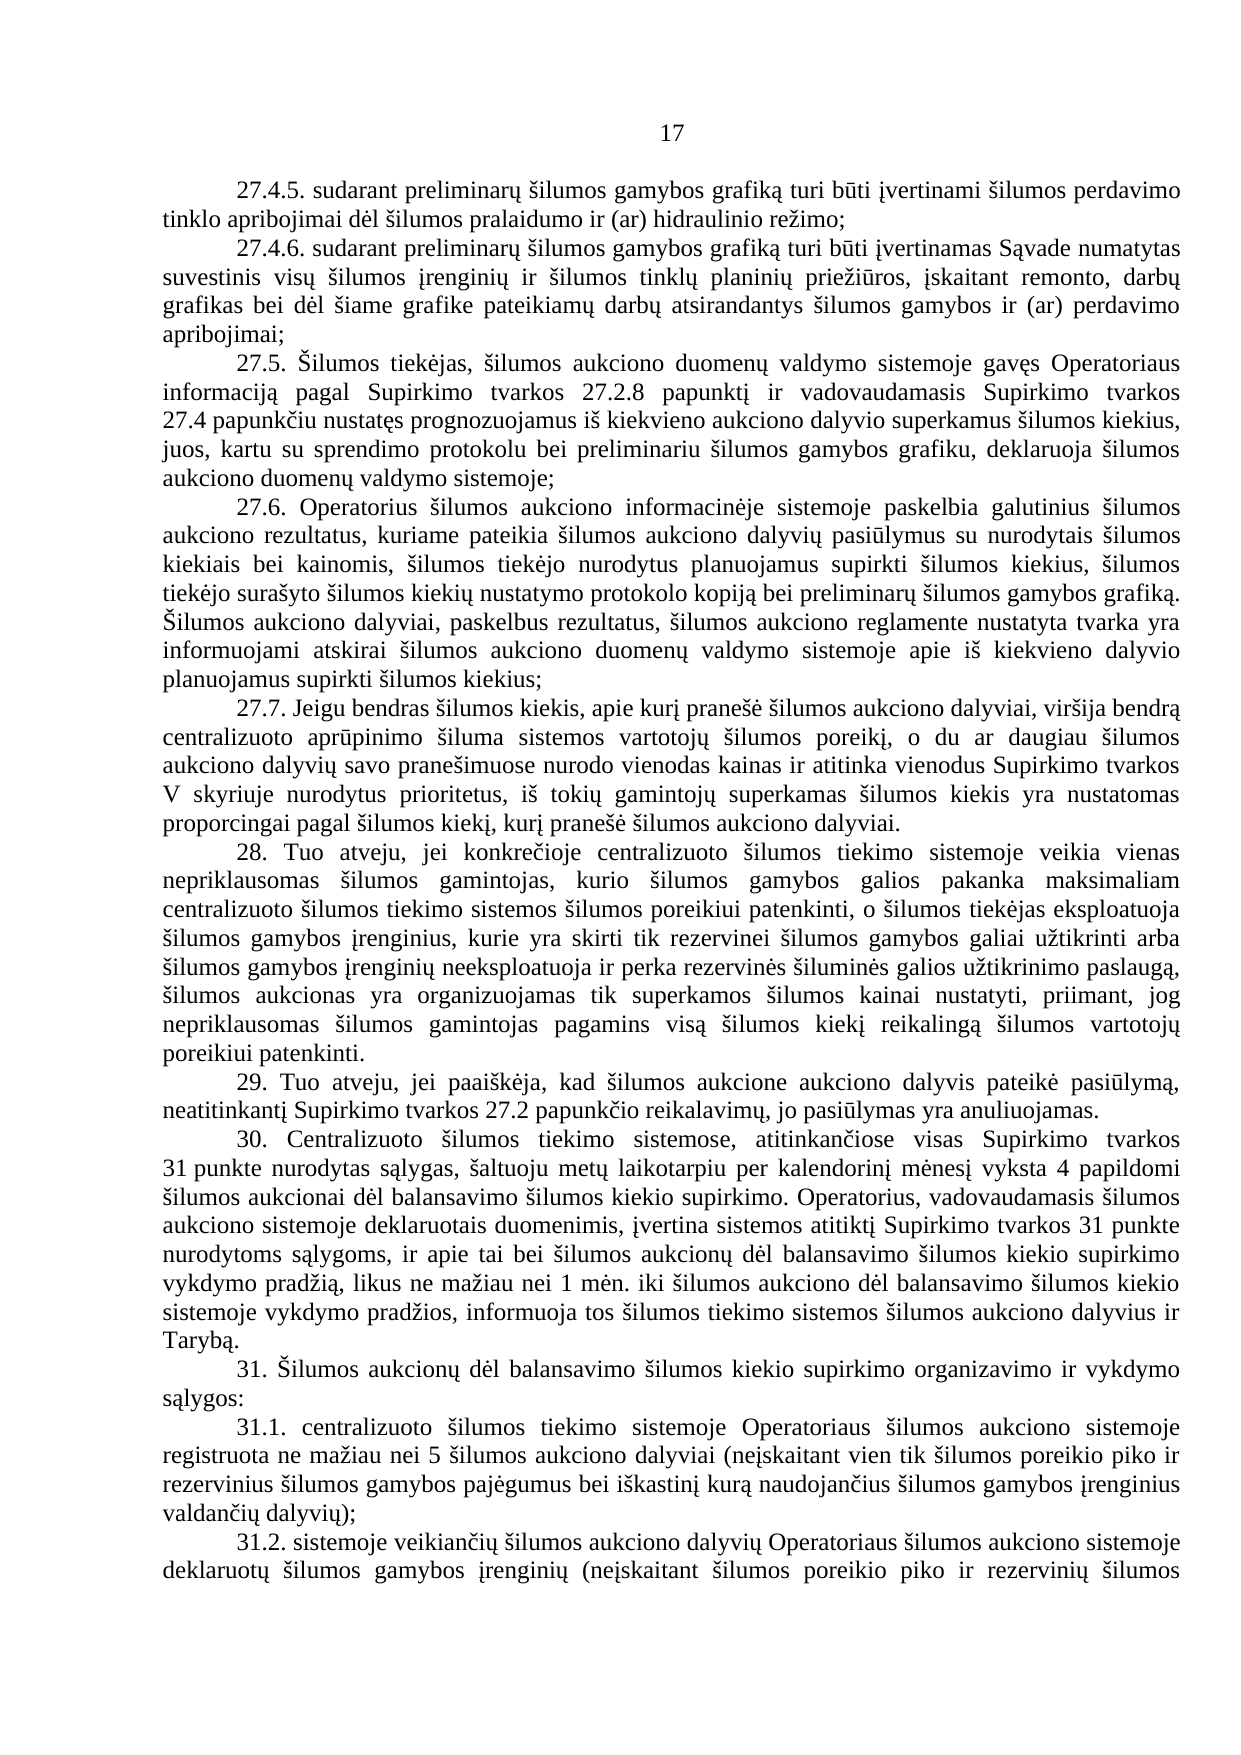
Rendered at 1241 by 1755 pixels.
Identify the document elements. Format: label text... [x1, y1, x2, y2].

text 30. Centralizuoto šilumos tiekimo sistemose, atitinkančiose visas Supirkimo tvarkos 31 punkte nurodytas sąlygas, šaltuoju metų laikotarpiu per kalendorinį mėnesį vyksta 4 papildomi šilumos aukcionai dėl balansavimo šilumos kiekio supirkimo. Operatorius, vadovaudamasis šilumos aukciono sistemoje deklaruotais duomenimis, įvertina sistemos atitiktį Supirkimo tvarkos 31 punkte nurodytoms sąlygoms, ir apie tai bei šilumos aukcionų dėl balansavimo šilumos kiekio supirkimo vykdymo pradžią, likus ne mažiau nei 1 mėn. iki šilumos aukciono dėl balansavimo šilumos kiekio sistemoje vykdymo pradžios, informuoja tos šilumos tiekimo sistemos šilumos aukciono dalyvius ir Tarybą. [162, 1124, 1181, 1354]
text 28. Tuo atveju, jei konkrečioje centralizuoto šilumos tiekimo sistemoje veikia vienas nepriklausomas šilumos gamintojas, kurio šilumos gamybos galios pakanka maksimaliam centralizuoto šilumos tiekimo sistemos šilumos poreikiui patenkinti, o šilumos tiekėjas eksploatuoja šilumos gamybos įrenginius, kurie yra skirti tik rezervinei šilumos gamybos galiai užtikrinti arba šilumos gamybos įrenginių neeksploatuoja ir perka rezervinės šiluminės galios užtikrinimo paslaugą, šilumos aukcionas yra organizuojamas tik superkamos šilumos kainai nustatyti, priimant, jog nepriklausomas šilumos gamintojas pagamins visą šilumos kiekį reikalingą šilumos vartotojų poreikiui patenkinti. [162, 837, 1181, 1067]
text 31. Šilumos aukcionų dėl balansavimo šilumos kiekio supirkimo organizavimo ir vykdymo sąlygos: [162, 1354, 1181, 1412]
text 31.2. sistemoje veikiančių šilumos aukciono dalyvių Operatoriaus šilumos aukciono sistemoje deklaruotų šilumos gamybos įrenginių (neįskaitant šilumos poreikio piko ir rezervinių šilumos [162, 1527, 1181, 1584]
text 27.4.5. sudarant preliminarų šilumos gamybos grafiką turi būti įvertinami šilumos perdavimo tinklo apribojimai dėl šilumos pralaidumo ir (ar) hidraulinio režimo; [162, 176, 1181, 233]
text 29. Tuo atveju, jei paaiškėja, kad šilumos aukcione aukciono dalyvis pateikė pasiūlymą, neatitinkantį Supirkimo tvarkos 27.2 papunkčio reikalavimų, jo pasiūlymas yra anuliuojamas. [162, 1067, 1181, 1124]
text 31.1. centralizuoto šilumos tiekimo sistemoje Operatoriaus šilumos aukciono sistemoje registruota ne mažiau nei 5 šilumos aukciono dalyviai (neįskaitant vien tik šilumos poreikio piko ir rezervinius šilumos gamybos pajėgumus bei iškastinį kurą naudojančius šilumos gamybos įrenginius valdančių dalyvių); [162, 1412, 1181, 1527]
text 27.7. Jeigu bendras šilumos kiekis, apie kurį pranešė šilumos aukciono dalyviai, viršija bendrą centralizuoto aprūpinimo šiluma sistemos vartotojų šilumos poreikį, o du ar daugiau šilumos aukciono dalyvių savo pranešimuose nurodo vienodas kainas ir atitinka vienodus Supirkimo tvarkos V skyriuje nurodytus prioritetus, iš tokių gamintojų superkamas šilumos kiekis yra nustatomas proporcingai pagal šilumos kiekį, kurį pranešė šilumos aukciono dalyviai. [162, 693, 1181, 837]
text 27.4.6. sudarant preliminarų šilumos gamybos grafiką turi būti įvertinamas Sąvade numatytas suvestinis visų šilumos įrenginių ir šilumos tinklų planinių priežiūros, įskaitant remonto, darbų grafikas bei dėl šiame grafike pateikiamų darbų atsirandantys šilumos gamybos ir (ar) perdavimo apribojimai; [162, 233, 1181, 348]
text 27.6. Operatorius šilumos aukciono informacinėje sistemoje paskelbia galutinius šilumos aukciono rezultatus, kuriame pateikia šilumos aukciono dalyvių pasiūlymus su nurodytais šilumos kiekiais bei kainomis, šilumos tiekėjo nurodytus planuojamus supirkti šilumos kiekius, šilumos tiekėjo surašyto šilumos kiekių nustatymo protokolo kopiją bei preliminarų šilumos gamybos grafiką. Šilumos aukciono dalyviai, paskelbus rezultatus, šilumos aukciono reglamente nustatyta tvarka yra informuojami atskirai šilumos aukciono duomenų valdymo sistemoje apie iš kiekvieno dalyvio planuojamus supirkti šilumos kiekius; [162, 492, 1181, 693]
text 27.5. Šilumos tiekėjas, šilumos aukciono duomenų valdymo sistemoje gavęs Operatoriaus informaciją pagal Supirkimo tvarkos 27.2.8 papunktį ir vadovaudamasis Supirkimo tvarkos 27.4 papunkčiu nustatęs prognozuojamus iš kiekvieno aukciono dalyvio superkamus šilumos kiekius, juos, kartu su sprendimo protokolu bei preliminariu šilumos gamybos grafiku, deklaruoja šilumos aukciono duomenų valdymo sistemoje; [162, 348, 1181, 492]
